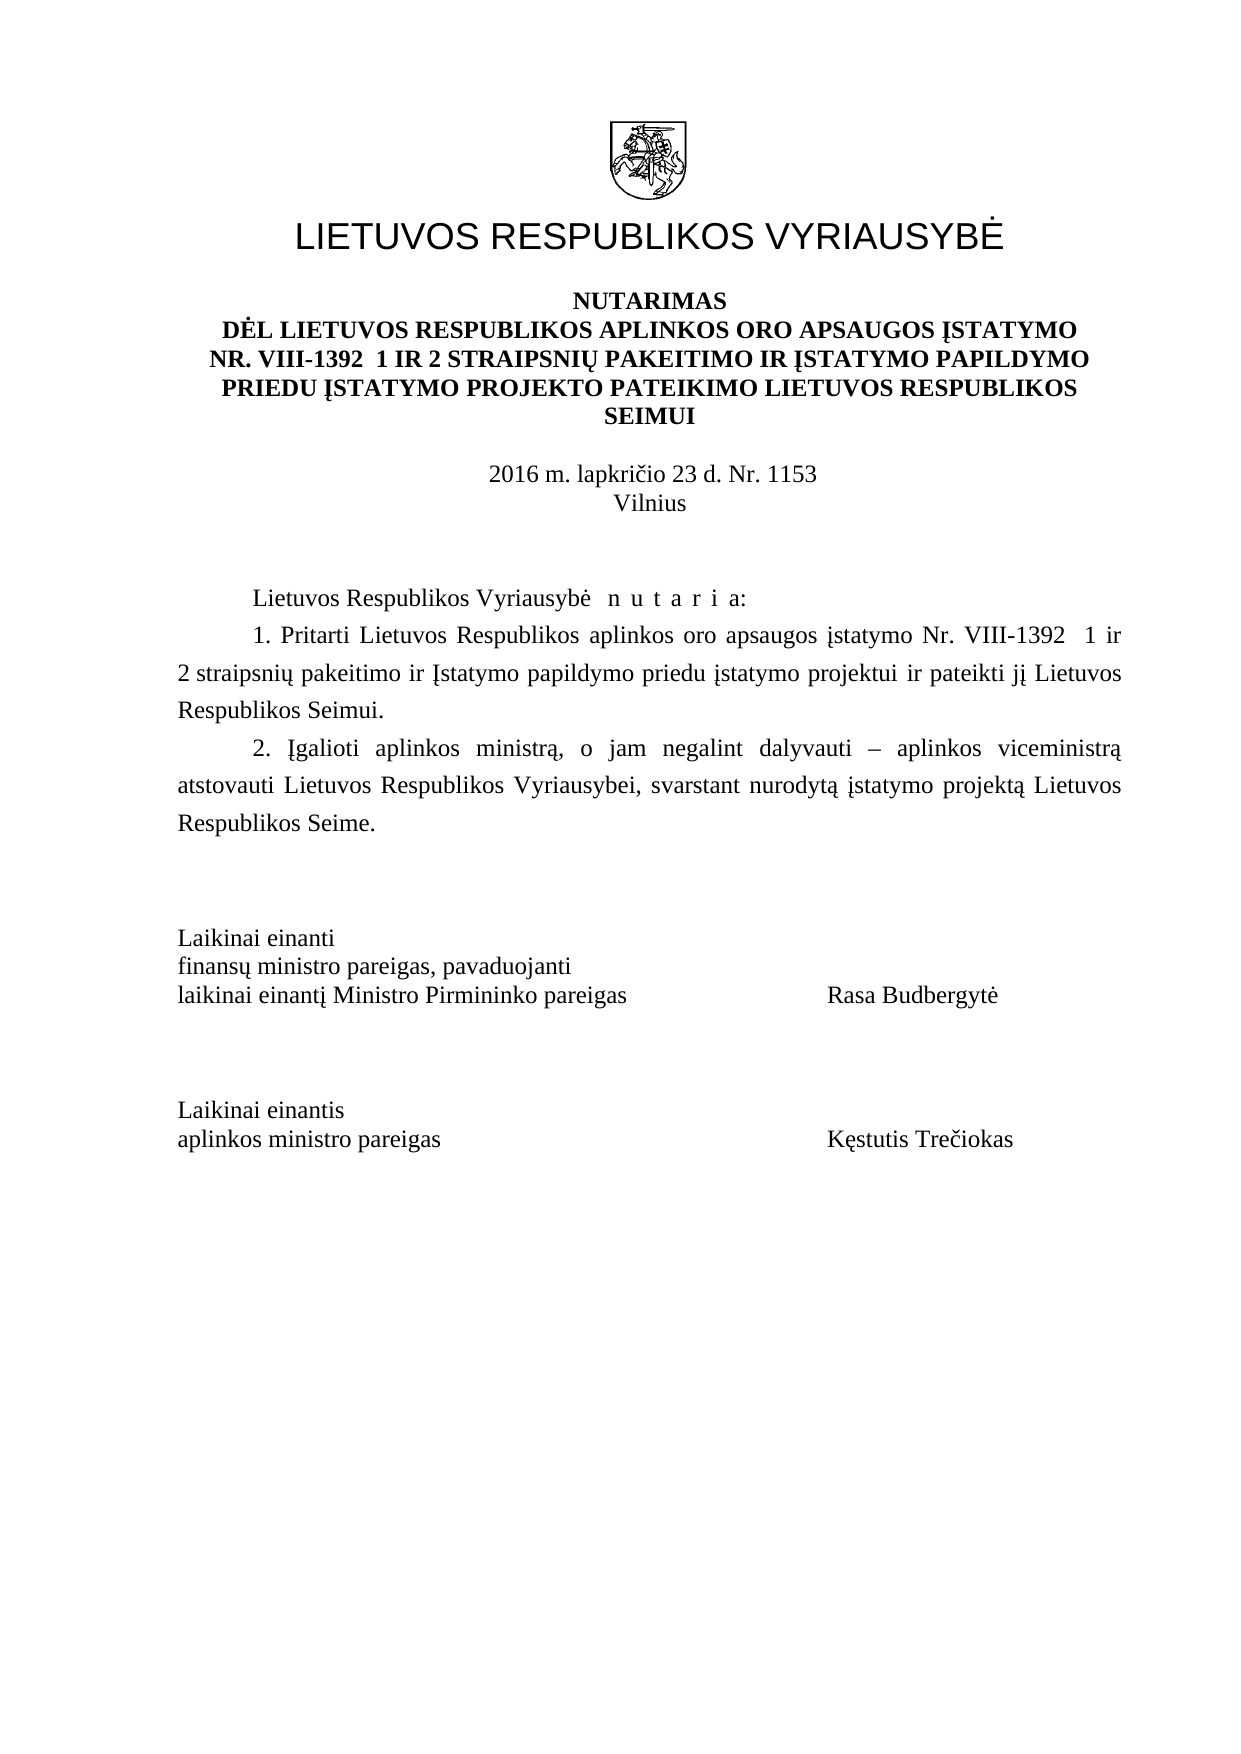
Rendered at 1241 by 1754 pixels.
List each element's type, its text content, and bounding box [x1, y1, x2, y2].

text DĖL LIETUVOS RESPUBLIKOS APLINKOS ORO APSAUGOS ĮSTATYMO NR. VIII-1392 1 IR 2 STRAIPSNIŲ PAKEITIMO IR ĮSTATYMO PAPILDYMO PRIEDU ĮSTATYMO PROJEKTO PATEIKIMO LIETUVOS RESPUBLIKOS SEIMUI [177, 315, 1122, 430]
text aplinkos ministro pareigas Kęstutis Trečiokas [177, 1124, 1122, 1153]
text 1. Pritarti lietuvos respublikos aplinkos oro apsaugos įstatymo Nr. VIII-1392 1 ir 2 straipsnių pakeitimo ir Įstatymo papildymo priedu įstatymo projektui ir pateikti jį Lietuvos Respublikos Seimui. [177, 611, 1122, 724]
text Lietuvos Respublikos Vyriausybė nutaria: [177, 574, 1122, 611]
text finansų ministro pareigas, pavaduojanti [177, 951, 1122, 980]
text Laikinai einantis [177, 1095, 1122, 1124]
text Laikinai einanti [177, 923, 1122, 951]
text Lietuvos Respublikos Vyriausybė [177, 214, 1122, 258]
text laikinai einantį Ministro Pirmininko pareigas Rasa Budbergytė [177, 980, 1122, 1009]
text 2. Įgalioti aplinkos ministrą, o jam negalint dalyvauti – aplinkos viceministrą atstovauti Lietuvos Respublikos Vyriausybei, svarstant nurodytą įstatymo projektą Lietuvos Respublikos Seime. [177, 724, 1122, 836]
text 2016 m. lapkričio 23 d. Nr. 1153 [177, 459, 1122, 488]
text nutarimas [177, 286, 1122, 315]
text Vilnius [177, 488, 1122, 516]
